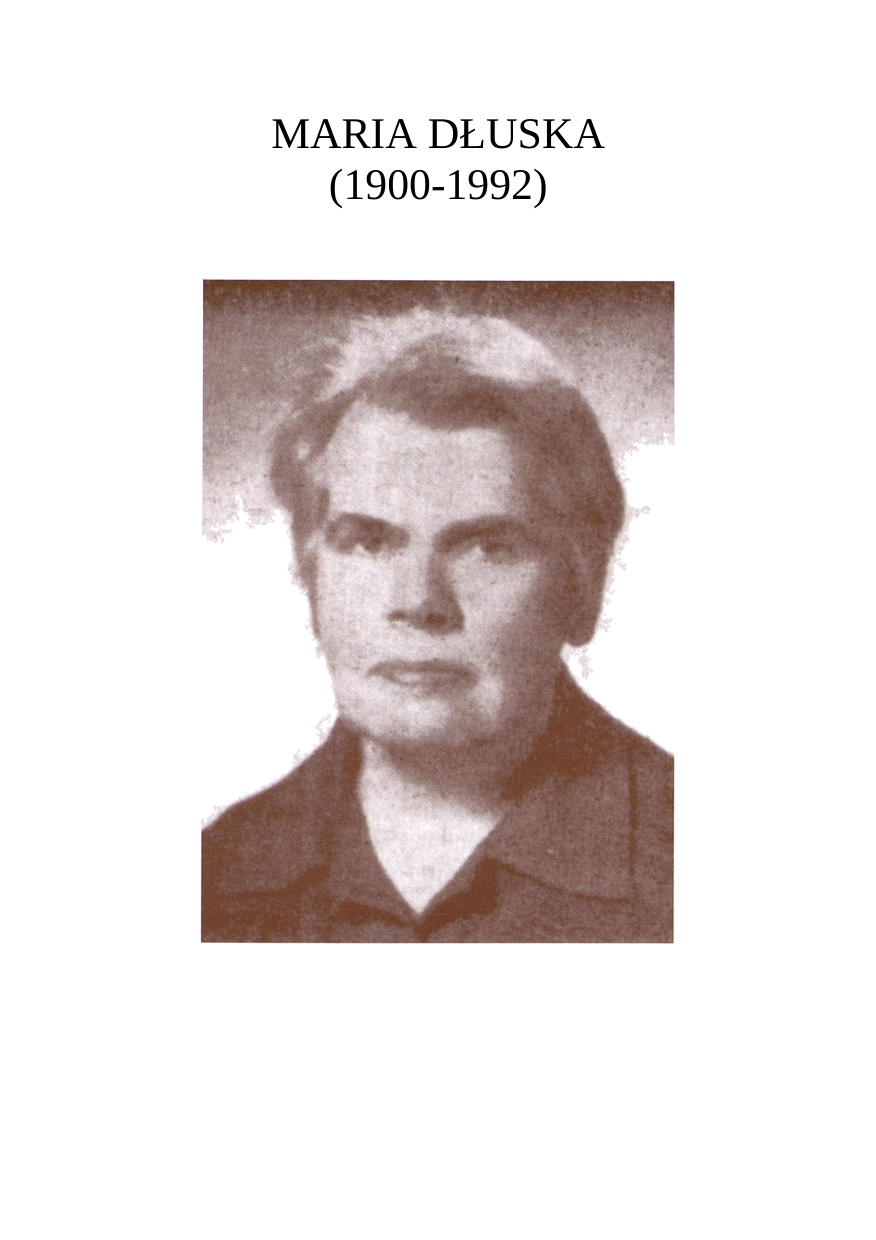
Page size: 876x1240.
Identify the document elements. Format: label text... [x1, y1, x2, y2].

picture [199, 278, 676, 945]
text (1900-1992) [64, 158, 812, 209]
text MARIA DŁUSKA [64, 108, 812, 158]
